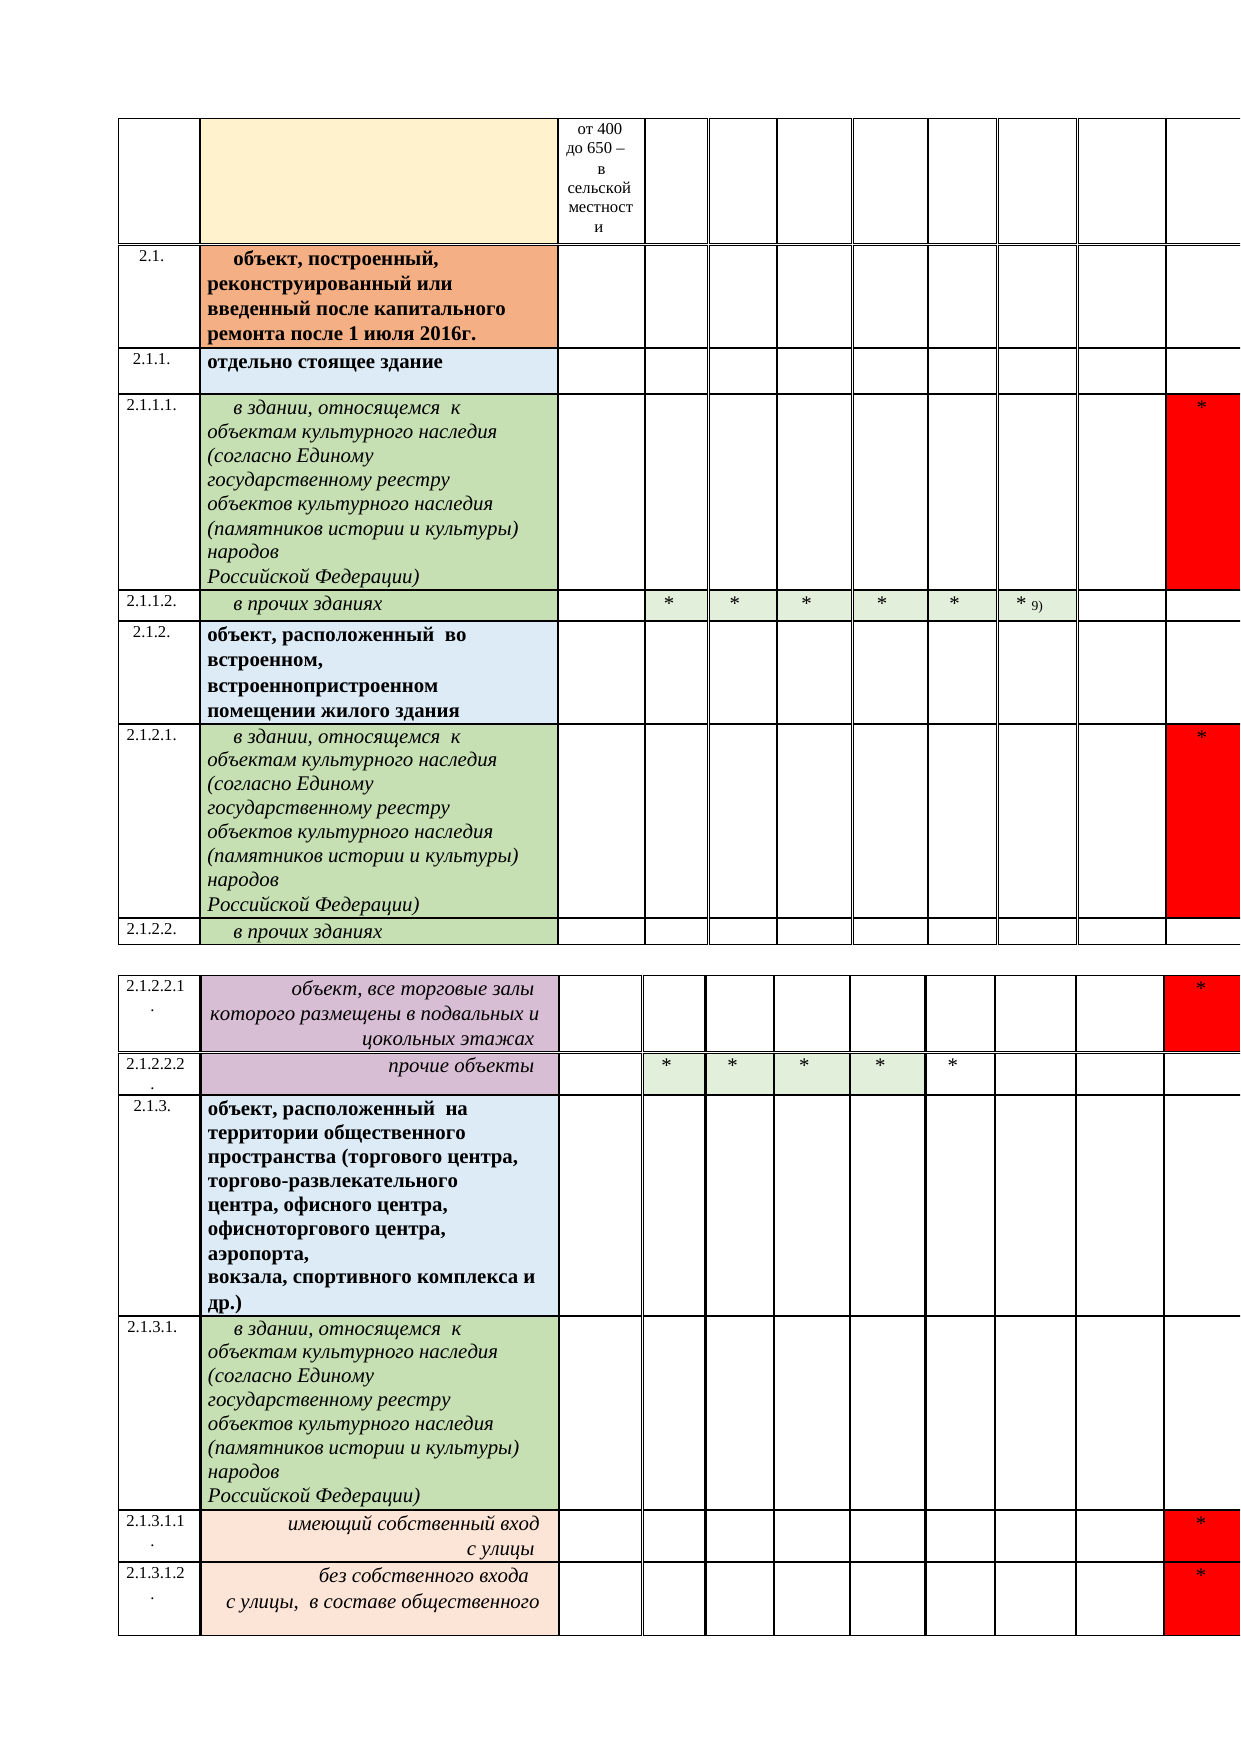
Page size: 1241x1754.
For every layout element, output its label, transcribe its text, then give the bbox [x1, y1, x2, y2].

table_cell * [854, 591, 927, 620]
table_cell [851, 1096, 924, 1315]
table_cell [559, 622, 644, 723]
table_cell * [646, 591, 707, 620]
table_cell [778, 246, 851, 347]
table_cell [710, 725, 776, 917]
table_cell * [927, 1054, 994, 1094]
table_cell объект, построенный, реконструированный или введенный после капитального ремонта после 1 июля 2016г. [201, 246, 557, 347]
table_cell 2.1.2.1. [119, 725, 199, 917]
table_header 2.1.2.2.1 . [119, 976, 199, 1051]
table_cell [560, 1317, 641, 1509]
table_cell [929, 349, 996, 393]
table_cell [1165, 1317, 1240, 1509]
table_cell [778, 622, 851, 723]
table_cell [927, 1317, 994, 1509]
table_cell [999, 395, 1076, 589]
table_header [644, 976, 704, 1051]
table_cell в прочих зданиях [201, 591, 557, 620]
table_cell [1165, 1054, 1240, 1094]
table_cell * [851, 1054, 924, 1094]
table_cell [927, 1511, 994, 1561]
table_cell [646, 349, 707, 393]
table_cell [201, 119, 557, 243]
table_cell в здании, относящемся к объектам культурного наследия (согласно Единому государственному реестру объектов культурного наследия (памятников истории и культуры) народов Российской Федерации) [201, 395, 557, 589]
table_cell [644, 1511, 704, 1561]
table_cell [775, 1563, 849, 1635]
table_cell * [644, 1054, 704, 1094]
table_cell [707, 1563, 773, 1635]
table_cell [646, 395, 707, 589]
table_cell [559, 725, 644, 917]
table_cell * [707, 1054, 773, 1094]
table_cell [854, 919, 927, 944]
table_header [560, 976, 641, 1051]
table_cell [778, 919, 851, 944]
table_cell [775, 1511, 849, 1561]
table_cell * [1165, 1563, 1240, 1635]
table_cell [996, 1096, 1075, 1315]
table_cell [646, 725, 707, 917]
table_cell [854, 349, 927, 393]
table_cell [646, 119, 707, 243]
table_cell [560, 1096, 641, 1315]
table_cell [1167, 246, 1240, 347]
table_cell [646, 622, 707, 723]
table_cell [854, 119, 927, 243]
table_cell [560, 1511, 641, 1561]
table_cell [707, 1511, 773, 1561]
table_cell от 400 до 650 – в сельской местности [559, 119, 644, 243]
table_cell [851, 1511, 924, 1561]
table_cell [778, 725, 851, 917]
table_cell [927, 1096, 994, 1315]
table_cell [559, 591, 644, 620]
table_cell 2.1.2.2. [119, 919, 199, 944]
table_cell [707, 1317, 773, 1509]
table_cell [1079, 725, 1165, 917]
table_cell * [929, 591, 996, 620]
table_cell 2.1.3.1. [119, 1317, 199, 1509]
table_cell * [1167, 395, 1240, 589]
table_cell 2.1. [119, 246, 199, 347]
table_cell 2.1.1.2. [119, 591, 199, 620]
table_cell [927, 1563, 994, 1635]
table_cell 2.1.1.1. [119, 395, 199, 589]
table_cell [1079, 919, 1165, 944]
table_cell 2.1.3.1.1 . [119, 1511, 199, 1561]
table_cell * [710, 591, 776, 620]
table_cell [1077, 1317, 1163, 1509]
table_cell [999, 246, 1076, 347]
table_cell без собственного входа с улицы, в составе общественного [202, 1563, 558, 1635]
table_cell [644, 1096, 704, 1315]
table_cell [559, 246, 644, 347]
table_cell [996, 1054, 1075, 1094]
table_header [927, 976, 994, 1051]
table_cell [999, 119, 1076, 243]
table_cell объект, расположенный во встроенном, встроеннопристроенном помещении жилого здания [201, 622, 557, 723]
table_cell [644, 1563, 704, 1635]
table_cell в здании, относящемся к объектам культурного наследия (согласно Единому государственному реестру объектов культурного наследия (памятников истории и культуры) народов Российской Федерации) [201, 725, 557, 917]
table_header [775, 976, 849, 1051]
table_cell [1167, 622, 1240, 723]
table_header [707, 976, 773, 1051]
table_cell 2.1.2.2.2 . [119, 1054, 199, 1094]
table_cell [707, 1096, 773, 1315]
table_cell в здании, относящемся к объектам культурного наследия (согласно Единому государственному реестру объектов культурного наследия (памятников истории и культуры) народов Российской Федерации) [202, 1317, 558, 1509]
table_cell [1167, 349, 1240, 393]
table_cell 2.1.3. [119, 1096, 199, 1315]
table_cell [929, 119, 996, 243]
table_cell [778, 349, 851, 393]
table_cell [1077, 1511, 1163, 1561]
table_cell [1079, 591, 1165, 620]
table_cell [854, 246, 927, 347]
table_cell * [1167, 725, 1240, 917]
table_cell 2.1.2. [119, 622, 199, 723]
table_cell [1165, 1096, 1240, 1315]
table_cell [775, 1096, 849, 1315]
table_cell [1167, 119, 1240, 243]
table_cell объект, расположенный на территории общественного пространства (торгового центра, торгово-развлекательного центра, офисного центра, офисноторгового центра, аэропорта, вокзала, спортивного комплекса и др.) [202, 1096, 558, 1315]
table_cell [999, 622, 1076, 723]
table_cell [710, 919, 776, 944]
table_cell [775, 1317, 849, 1509]
table_cell [646, 919, 707, 944]
table_header [996, 976, 1075, 1051]
table_cell в прочих зданиях [201, 919, 557, 944]
table_cell [560, 1563, 641, 1635]
table_cell [559, 395, 644, 589]
table_header * [1165, 976, 1240, 1051]
table_cell [999, 349, 1076, 393]
table_cell [119, 119, 199, 243]
table_cell [854, 395, 927, 589]
table_cell [1077, 1563, 1163, 1635]
table_cell * [778, 591, 851, 620]
table_cell [1079, 622, 1165, 723]
table_cell [854, 622, 927, 723]
table_cell [929, 246, 996, 347]
table_cell [559, 349, 644, 393]
table_cell 2.1.1. [119, 349, 199, 393]
table_cell [854, 725, 927, 917]
table_cell имеющий собственный вход с улицы [202, 1511, 558, 1561]
table_cell [929, 919, 996, 944]
table_cell [646, 246, 707, 347]
table_cell 2.1.3.1.2 . [119, 1563, 199, 1635]
table_cell [1167, 919, 1240, 944]
table_cell прочие объекты [202, 1054, 558, 1094]
table_cell [778, 119, 851, 243]
table_cell * [1165, 1511, 1240, 1561]
table_cell [1079, 119, 1165, 243]
table_cell [1079, 395, 1165, 589]
table_cell [1077, 1054, 1163, 1094]
table_cell [996, 1511, 1075, 1561]
table_cell [851, 1563, 924, 1635]
table_cell [996, 1317, 1075, 1509]
table_header [1077, 976, 1163, 1051]
table_cell [996, 1563, 1075, 1635]
table_cell [1079, 349, 1165, 393]
table_cell [710, 246, 776, 347]
table_cell [1167, 591, 1240, 620]
table_header объект, все торговые залы которого размещены в подвальных и цокольных этажах [202, 976, 558, 1051]
table_cell [559, 919, 644, 944]
table_cell [778, 395, 851, 589]
table_header [851, 976, 924, 1051]
table_cell [1077, 1096, 1163, 1315]
table_cell [560, 1054, 641, 1094]
table_cell [644, 1317, 704, 1509]
table_cell [929, 725, 996, 917]
table_cell [710, 395, 776, 589]
table_cell * 9) [999, 591, 1076, 620]
table_cell [710, 349, 776, 393]
table_cell [1079, 246, 1165, 347]
table_cell [710, 119, 776, 243]
table_cell [929, 395, 996, 589]
table_cell * [775, 1054, 849, 1094]
table_cell отдельно стоящее здание [201, 349, 557, 393]
table_cell [851, 1317, 924, 1509]
table_cell [929, 622, 996, 723]
table_cell [710, 622, 776, 723]
table_cell [999, 725, 1076, 917]
table_cell [999, 919, 1076, 944]
